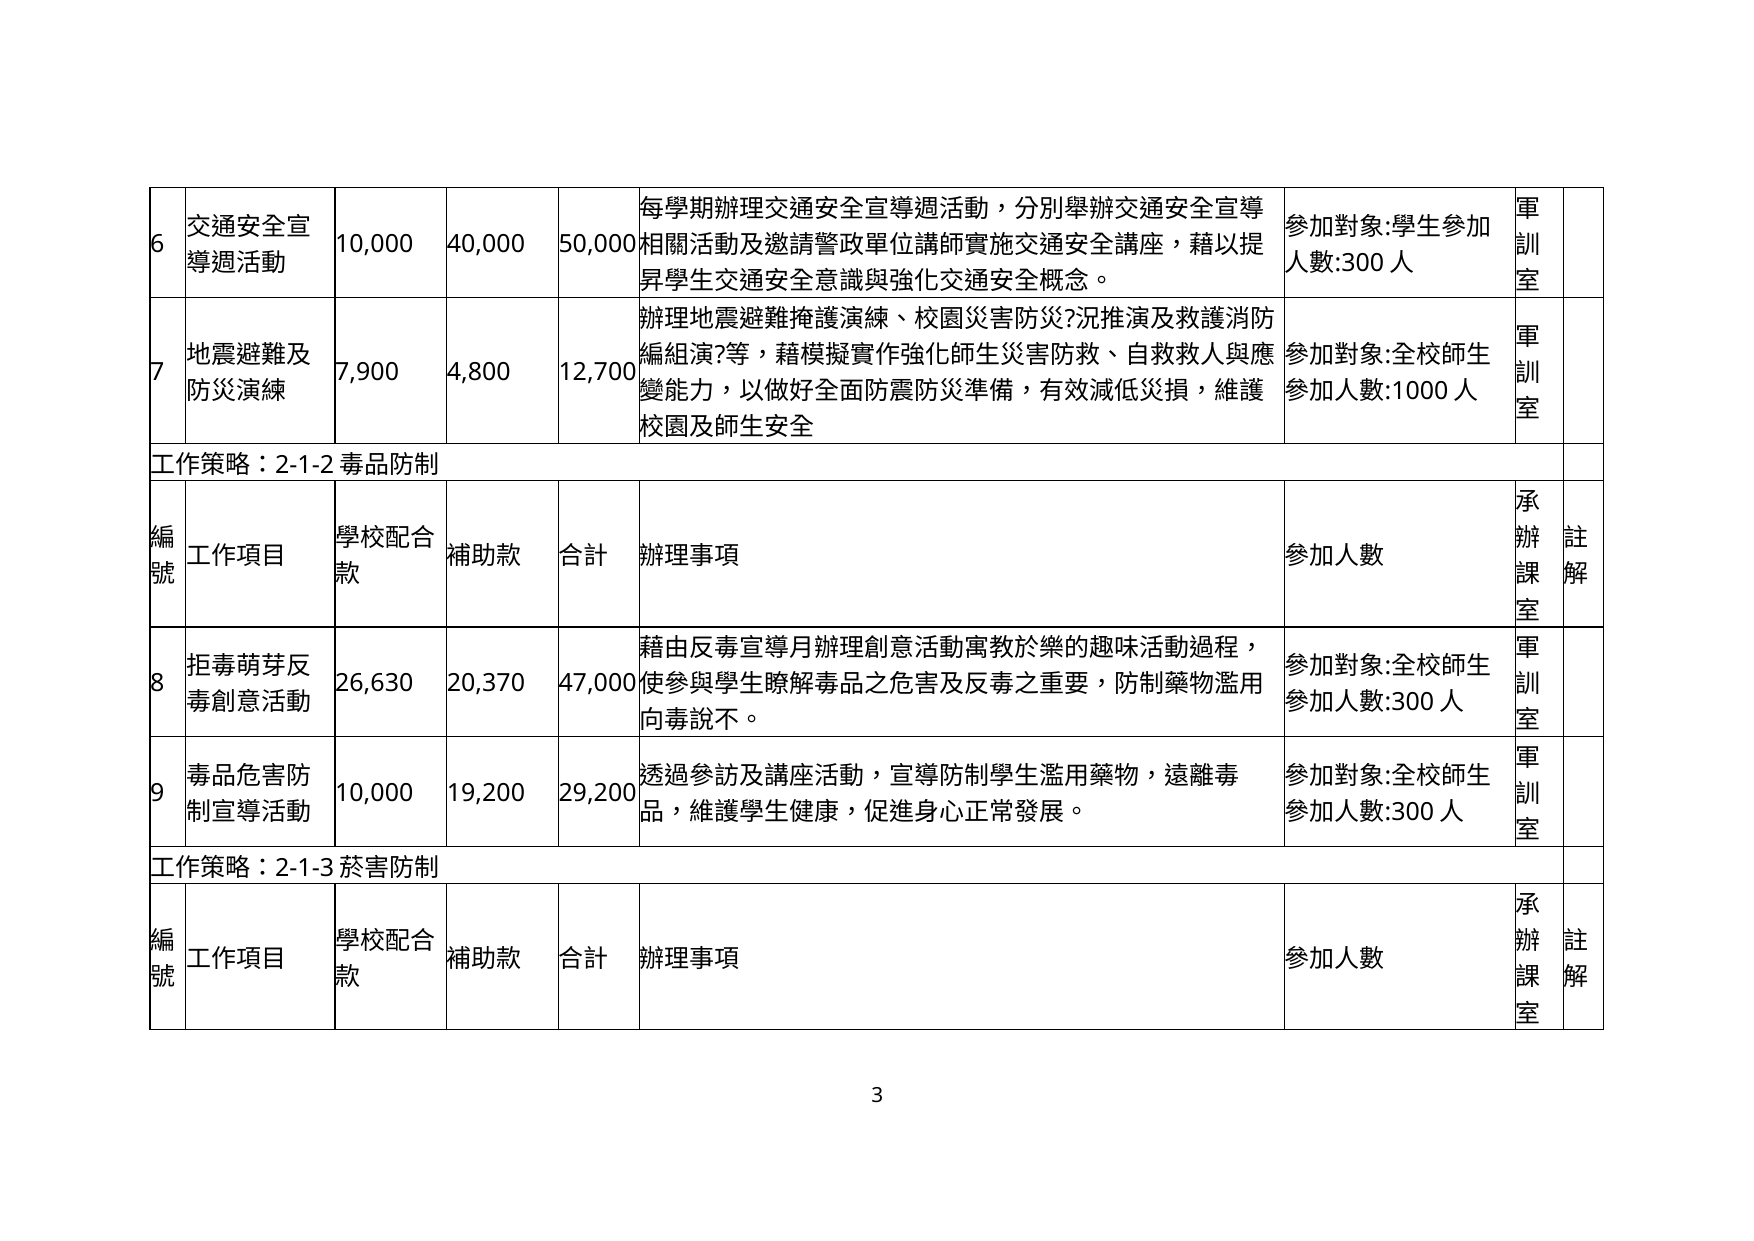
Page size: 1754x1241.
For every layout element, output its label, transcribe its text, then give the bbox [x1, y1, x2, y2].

table_cell 註解 [1564, 884, 1603, 1029]
table_cell 編號 [151, 481, 185, 626]
table_cell [1564, 188, 1603, 297]
table_cell 學校配合款 [336, 884, 446, 1029]
table_cell 8 [151, 628, 185, 736]
table_cell 12,700 [559, 298, 639, 443]
table_cell 47,000 [559, 628, 639, 736]
table_cell 辦理地震避難掩護演練、校園災害防災?況推演及救護消防編組演?等，藉模擬實作強化師生災害防救、自救救人與應變能力，以做好全面防震防災準備，有效減低災損，維護校園及師生安全 [640, 298, 1284, 443]
table_cell 29,200 [559, 737, 639, 846]
table_cell 參加對象:全校師生參加人數:1000人 [1285, 298, 1515, 443]
table_cell 10,000 [336, 737, 446, 846]
table_cell 註解 [1564, 481, 1603, 626]
table_cell 參加人數 [1285, 884, 1515, 1029]
table_cell 承辦課室 [1516, 481, 1563, 626]
table_cell 工作項目 [186, 884, 334, 1029]
table_cell 編號 [151, 884, 185, 1029]
table_cell 學校配合款 [336, 481, 446, 626]
table_cell 工作策略：2-1-3菸害防制 [151, 847, 1563, 883]
table_cell 承辦課室 [1516, 884, 1563, 1029]
table_cell [1564, 628, 1603, 736]
table_cell 4,800 [447, 298, 558, 443]
table_cell 交通安全宣導週活動 [186, 188, 334, 297]
table_cell 補助款 [447, 884, 558, 1029]
table_cell 6 [151, 188, 185, 297]
table_cell 50,000 [559, 188, 639, 297]
table_cell 9 [151, 737, 185, 846]
table_cell 參加對象:全校師生參加人數:300人 [1285, 628, 1515, 736]
table_cell 軍訓室 [1516, 737, 1563, 846]
table_cell 拒毒萌芽反毒創意活動 [186, 628, 334, 736]
table_cell 辦理事項 [640, 481, 1284, 626]
table_cell 40,000 [447, 188, 558, 297]
table_cell 19,200 [447, 737, 558, 846]
table_cell 合計 [559, 481, 639, 626]
table_cell 工作項目 [186, 481, 334, 626]
table_cell 毒品危害防制宣導活動 [186, 737, 334, 846]
table_cell 工作策略：2-1-2毒品防制 [151, 444, 1563, 480]
table_cell 透過參訪及講座活動，宣導防制學生濫用藥物，遠離毒品，維護學生健康，促進身心正常發展。 [640, 737, 1284, 846]
table_cell 軍訓室 [1516, 188, 1563, 297]
table_cell 每學期辦理交通安全宣導週活動，分別舉辦交通安全宣導相關活動及邀請警政單位講師實施交通安全講座，藉以提昇學生交通安全意識與強化交通安全概念。 [640, 188, 1284, 297]
table_cell [1564, 298, 1603, 443]
table_cell [1564, 444, 1603, 480]
table_cell 參加對象:全校師生參加人數:300人 [1285, 737, 1515, 846]
table_cell 合計 [559, 884, 639, 1029]
table_cell 7,900 [336, 298, 446, 443]
table_cell 26,630 [336, 628, 446, 736]
table_cell 參加人數 [1285, 481, 1515, 626]
table_cell 辦理事項 [640, 884, 1284, 1029]
table_cell 軍訓室 [1516, 628, 1563, 736]
table_cell 地震避難及防災演練 [186, 298, 334, 443]
table_cell 軍訓室 [1516, 298, 1563, 443]
table_cell [1564, 737, 1603, 846]
table_cell 藉由反毒宣導月辦理創意活動寓教於樂的趣味活動過程，使參與學生瞭解毒品之危害及反毒之重要，防制藥物濫用向毒說不。 [640, 628, 1284, 736]
table_cell 10,000 [336, 188, 446, 297]
table_cell [1564, 847, 1603, 883]
table_cell 參加對象:學生參加人數:300人 [1285, 188, 1515, 297]
table_cell 20,370 [447, 628, 558, 736]
table_cell 補助款 [447, 481, 558, 626]
table_cell 7 [151, 298, 185, 443]
